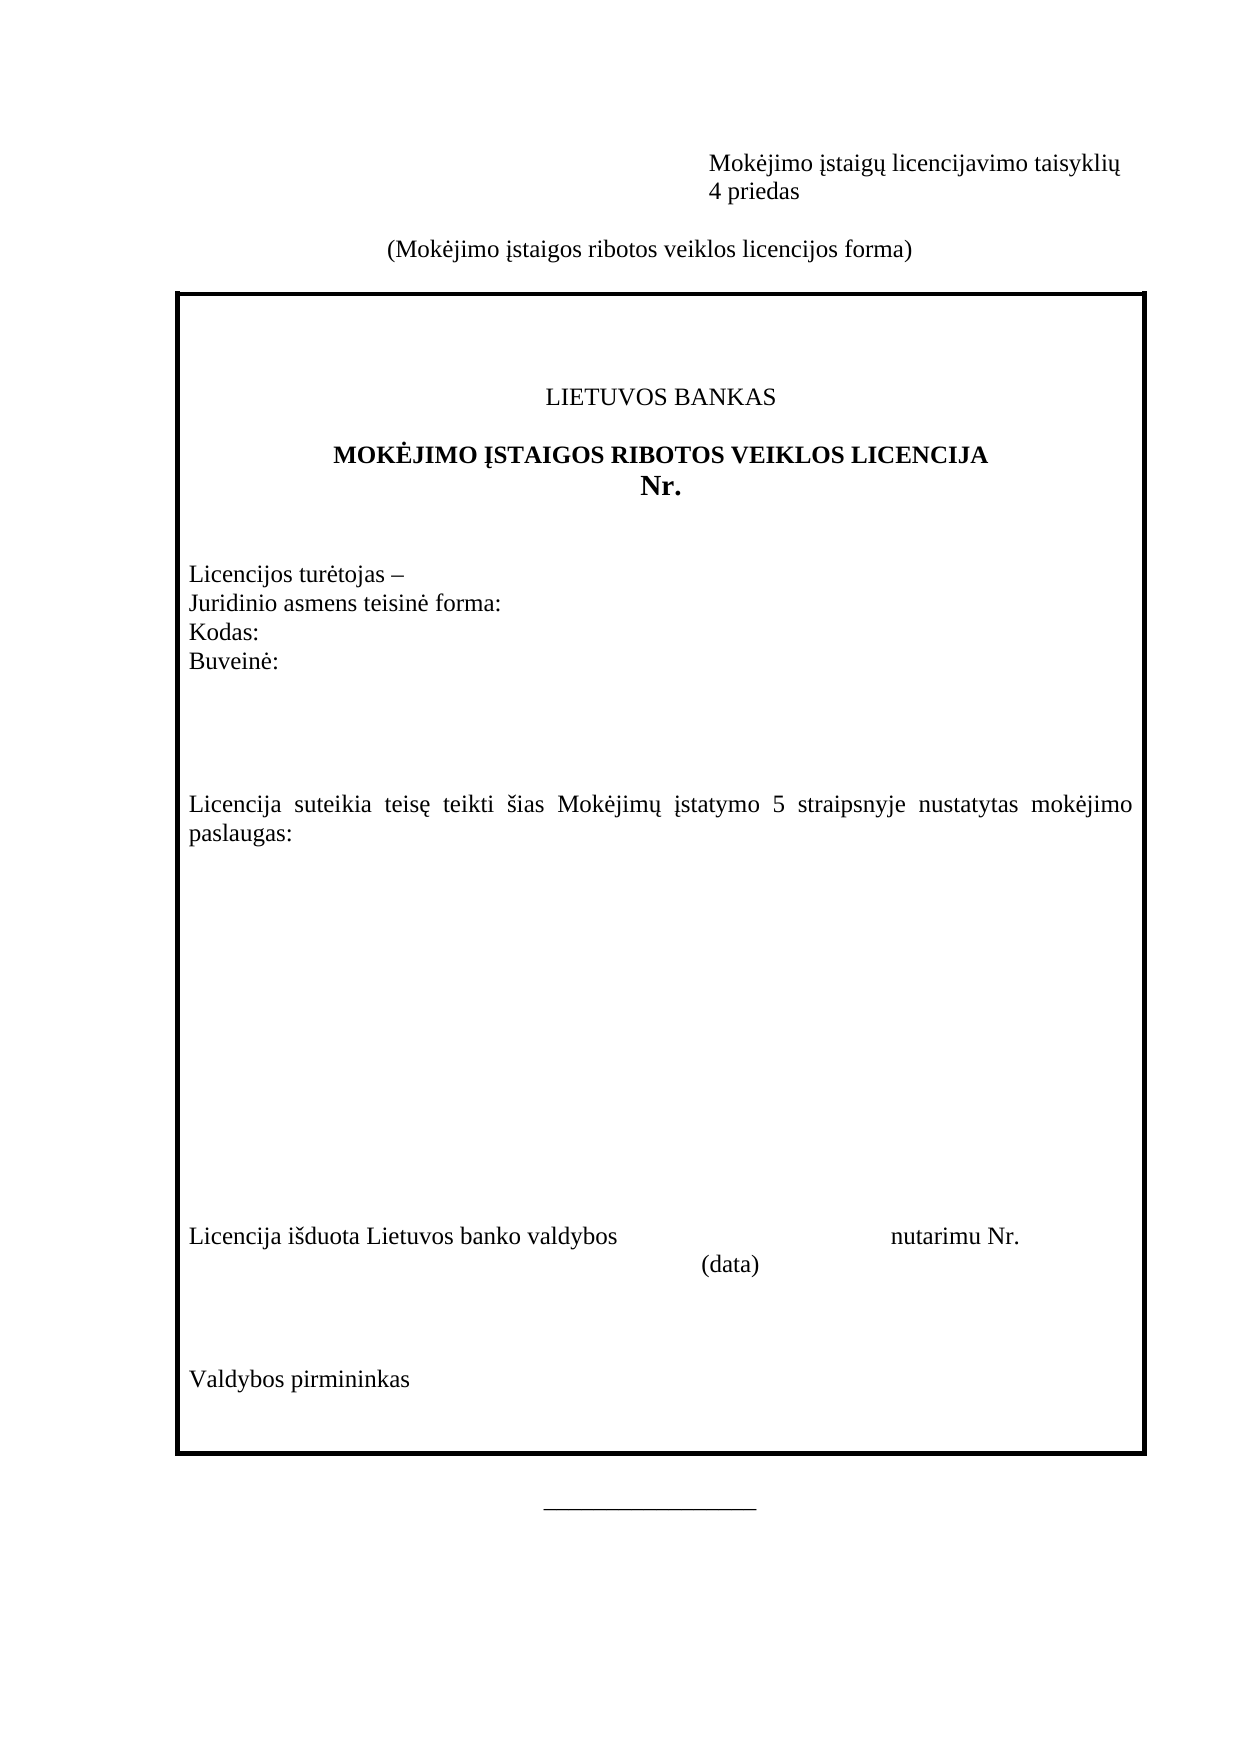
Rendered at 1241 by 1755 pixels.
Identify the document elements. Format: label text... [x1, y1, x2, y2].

text _________________ [177, 1484, 1122, 1513]
table_cell Licencija išduota Lietuvos banko valdybos nutarimu Nr. (data) Valdybos pirmininkas [180, 1221, 1142, 1451]
text Mokėjimo įstaigų licencijavimo taisyklių [177, 148, 1122, 176]
text 4 priedas [177, 176, 1122, 205]
text (Mokėjimo įstaigos ribotos veiklos licencijos forma) [177, 234, 1122, 263]
table_header LIETUVOS BANKAS MOKĖJIMO ĮSTAIGOS RIBOTOS VEIKLOS LICENCIJA Nr. Licencijos turėtojas – Juridinio asmens teisinė forma: Kodas: Buveinė: Licencija suteikia teisę teikti šias Mokėjimų įstatymo 5 straipsnyje nustatytas mokėjimo paslaugas: [180, 296, 1142, 1221]
